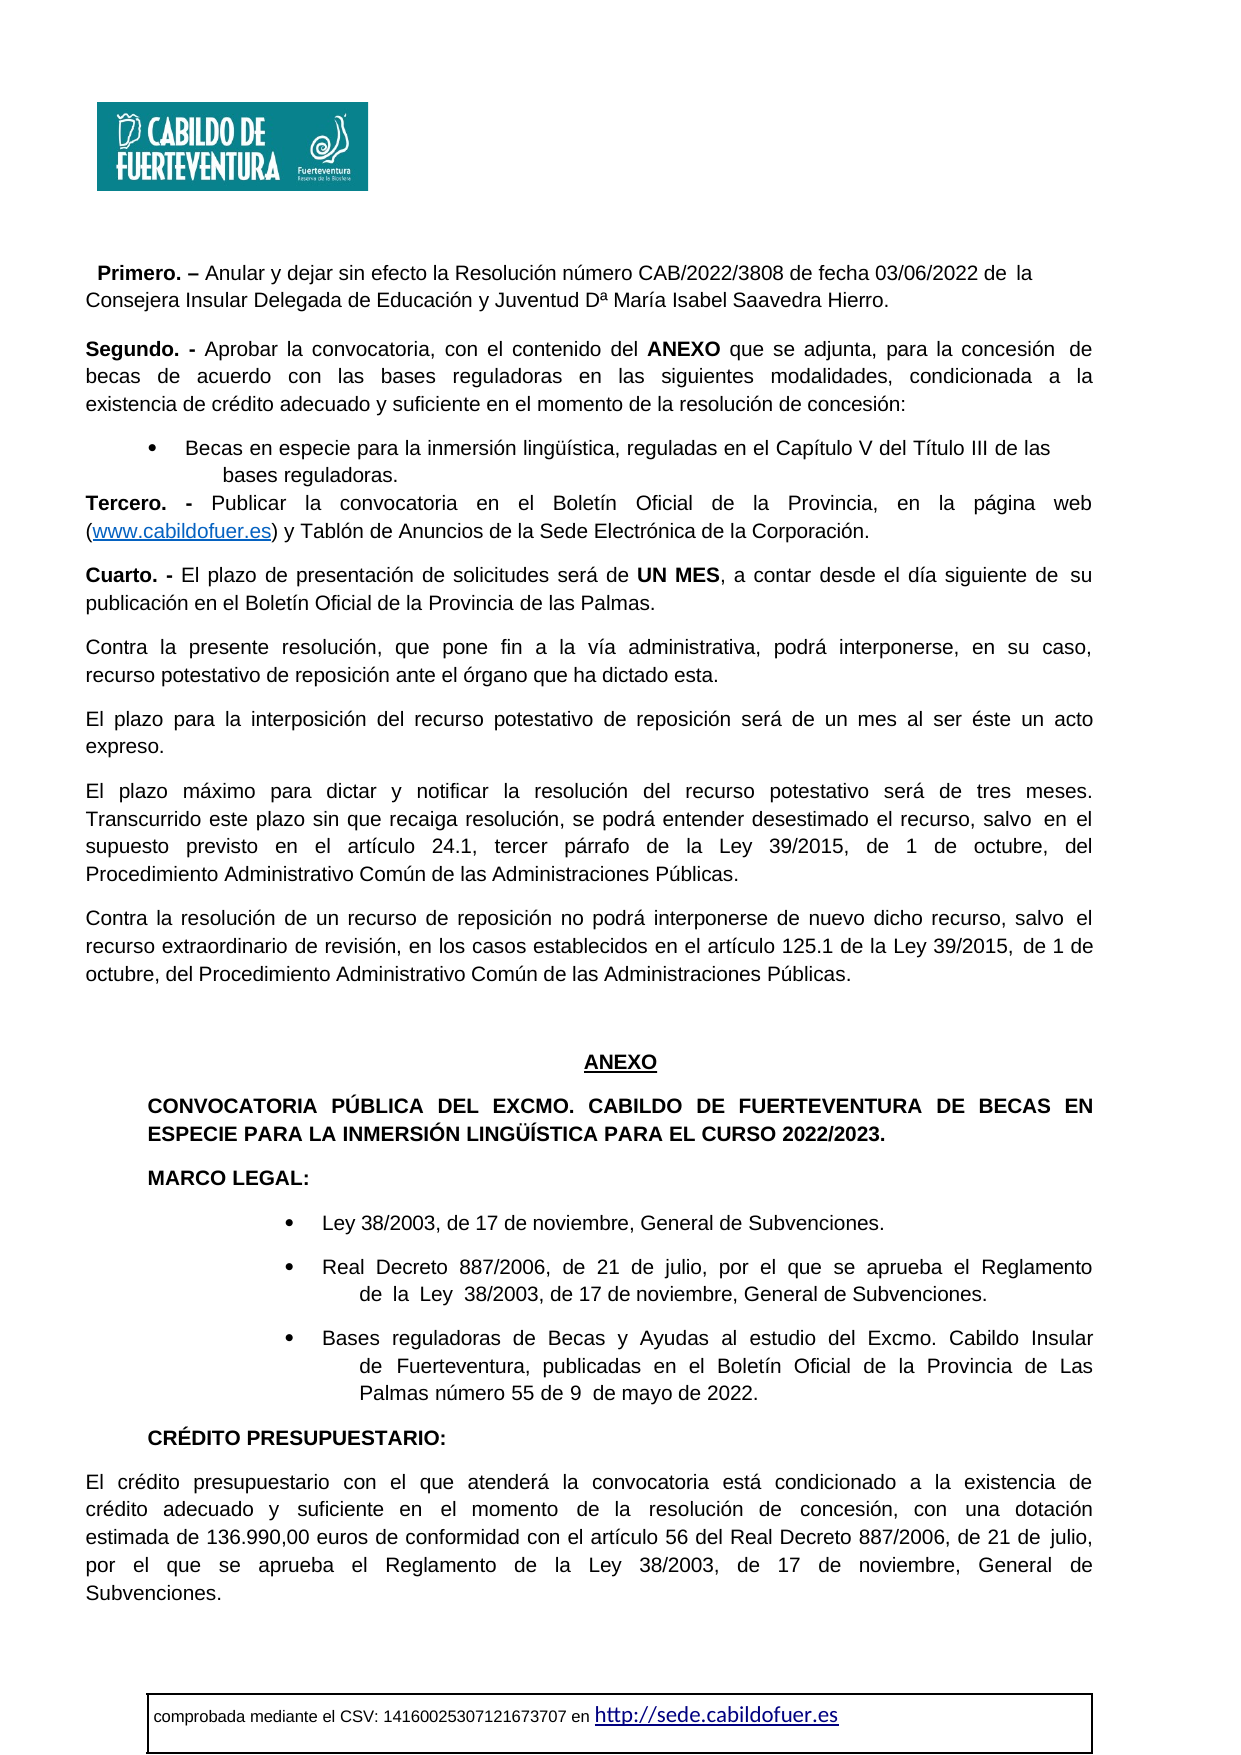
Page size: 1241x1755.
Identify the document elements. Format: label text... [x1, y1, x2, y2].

text Primero. – Anular y dejar sin efecto la Resolución número CAB/2022/3808 de fecha 03/06/2022 de la Consejera Insular Delegada de Educación y Juventud Dª María Isabel Saavedra Hierro. [85, 260, 1083, 312]
text MARCO LEGAL: [147, 1166, 1107, 1190]
list Ley 38/2003, de 17 de noviembre, General de Subvenciones. [286, 1210, 1107, 1234]
text CONVOCATORIA PÚBLICA DEL EXCMO. CABILDO DE FUERTEVENTURA DE BECAS EN ESPECIE PARA LA INMERSIÓN LINGÜÍSTICA PARA EL CURSO 2022/2023. [147, 1094, 1093, 1146]
list Bases reguladoras de Becas y Ayudas al estudio del Excmo. Cabildo Insular de Fuerteventura, publicadas en el Boletín Oficial de la Provincia de Las Palmas número 55 de 9 de mayo de 2022. [286, 1326, 1093, 1405]
text El plazo máximo para dictar y notificar la resolución del recurso potestativo será de tres meses. Transcurrido este plazo sin que recaiga resolución, se podrá entender desestimado el recurso, salvo en el supuesto previsto en el artículo 24.1, tercer párrafo de la Ley 39/2015, de 1 de octubre, del Procedimiento Administrativo Común de las Administraciones Públicas. [85, 779, 1093, 886]
subtitle CRÉDITO PRESUPUESTARIO: [147, 1425, 1107, 1449]
text Contra la presente resolución, que pone fin a la vía administrativa, podrá interponerse, en su caso, recurso potestativo de reposición ante el órgano que ha dictado esta. [85, 635, 1093, 686]
subtitle ANEXO [338, 1050, 902, 1074]
text Tercero. - Publicar la convocatoria en el Boletín Oficial de la Provincia, en la página web (www.cabildofuer.es) y Tablón de Anuncios de la Sede Electrónica de la Corporación. [85, 491, 1093, 542]
text Cuarto. - El plazo de presentación de solicitudes será de UN MES, a contar desde el día siguiente de su publicación en el Boletín Oficial de la Provincia de las Palmas. [85, 563, 1093, 614]
text El plazo para la interposición del recurso potestativo de reposición será de un mes al ser éste un acto expreso. [85, 707, 1093, 758]
text El crédito presupuestario con el que atenderá la convocatoria está condicionado a la existencia de crédito adecuado y suficiente en el momento de la resolución de concesión, con una dotación estimada de 136.990,00 euros de conformidad con el artículo 56 del Real Decreto 887/2006, de 21 de julio, por el que se aprueba el Reglamento de la Ley 38/2003, de 17 de noviembre, General de Subvenciones. [85, 1469, 1093, 1604]
text Contra la resolución de un recurso de reposición no podrá interponerse de nuevo dicho recurso, salvo el recurso extraordinario de revisión, en los casos establecidos en el artículo 125.1 de la Ley 39/2015, de 1 de octubre, del Procedimiento Administrativo Común de las Administraciones Públicas. [85, 906, 1093, 985]
text Segundo. - Aprobar la convocatoria, con el contenido del ANEXO que se adjunta, para la concesión de becas de acuerdo con las bases reguladoras en las siguientes modalidades, condicionada a la existencia de crédito adecuado y suficiente en el momento de la resolución de concesión: [85, 336, 1093, 416]
list Becas en especie para la inmersión lingüística, reguladas en el Capítulo V del Título III de las bases reguladoras. [149, 436, 1093, 487]
list Real Decreto 887/2006, de 21 de julio, por el que se aprueba el Reglamento de la Ley 38/2003, de 17 de noviembre, General de Subvenciones. [286, 1254, 1093, 1306]
